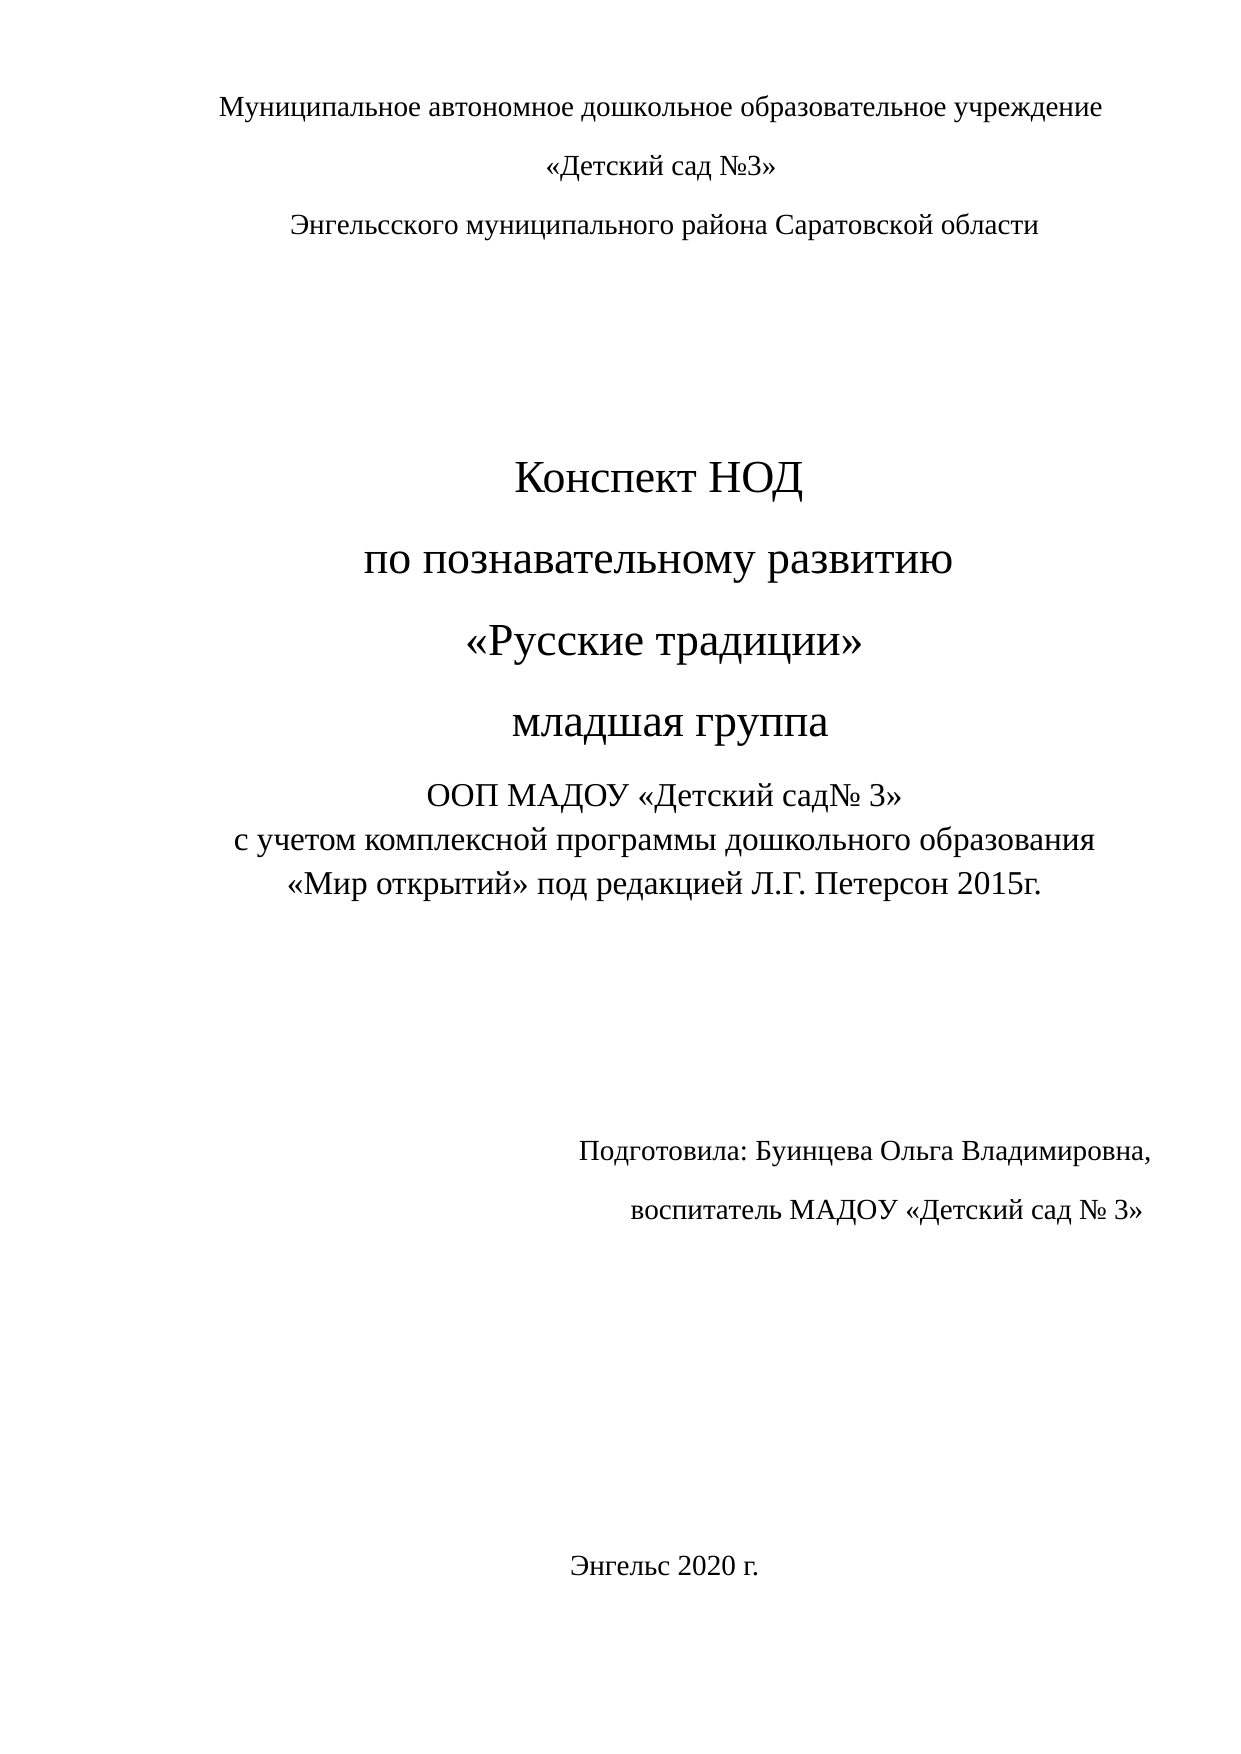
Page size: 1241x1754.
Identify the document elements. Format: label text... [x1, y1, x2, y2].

text «Русские традиции» [177, 612, 1152, 665]
text воспитатель МАДОУ «Детский сад № 3» [177, 1192, 1152, 1226]
text ООП МАДОУ «Детский сад№ 3» с учетом комплексной программы дошкольного образования «Мир открытий» под редакцией Л.Г. Петерсон 2015г. [177, 775, 1152, 902]
text Конспект НОД [177, 450, 1152, 502]
text по познавательному развитию [177, 531, 1152, 584]
text Подготовила: Буинцева Ольга Владимировна, [177, 1133, 1152, 1166]
text младшая группа [177, 694, 1152, 746]
text Энгельс 2020 г. [177, 1548, 1152, 1582]
text Муниципальное автономное дошкольное образовательное учреждение [177, 89, 1152, 122]
text Энгельсского муниципального района Саратовской области [177, 207, 1152, 241]
text «Детский сад №3» [177, 148, 1152, 182]
